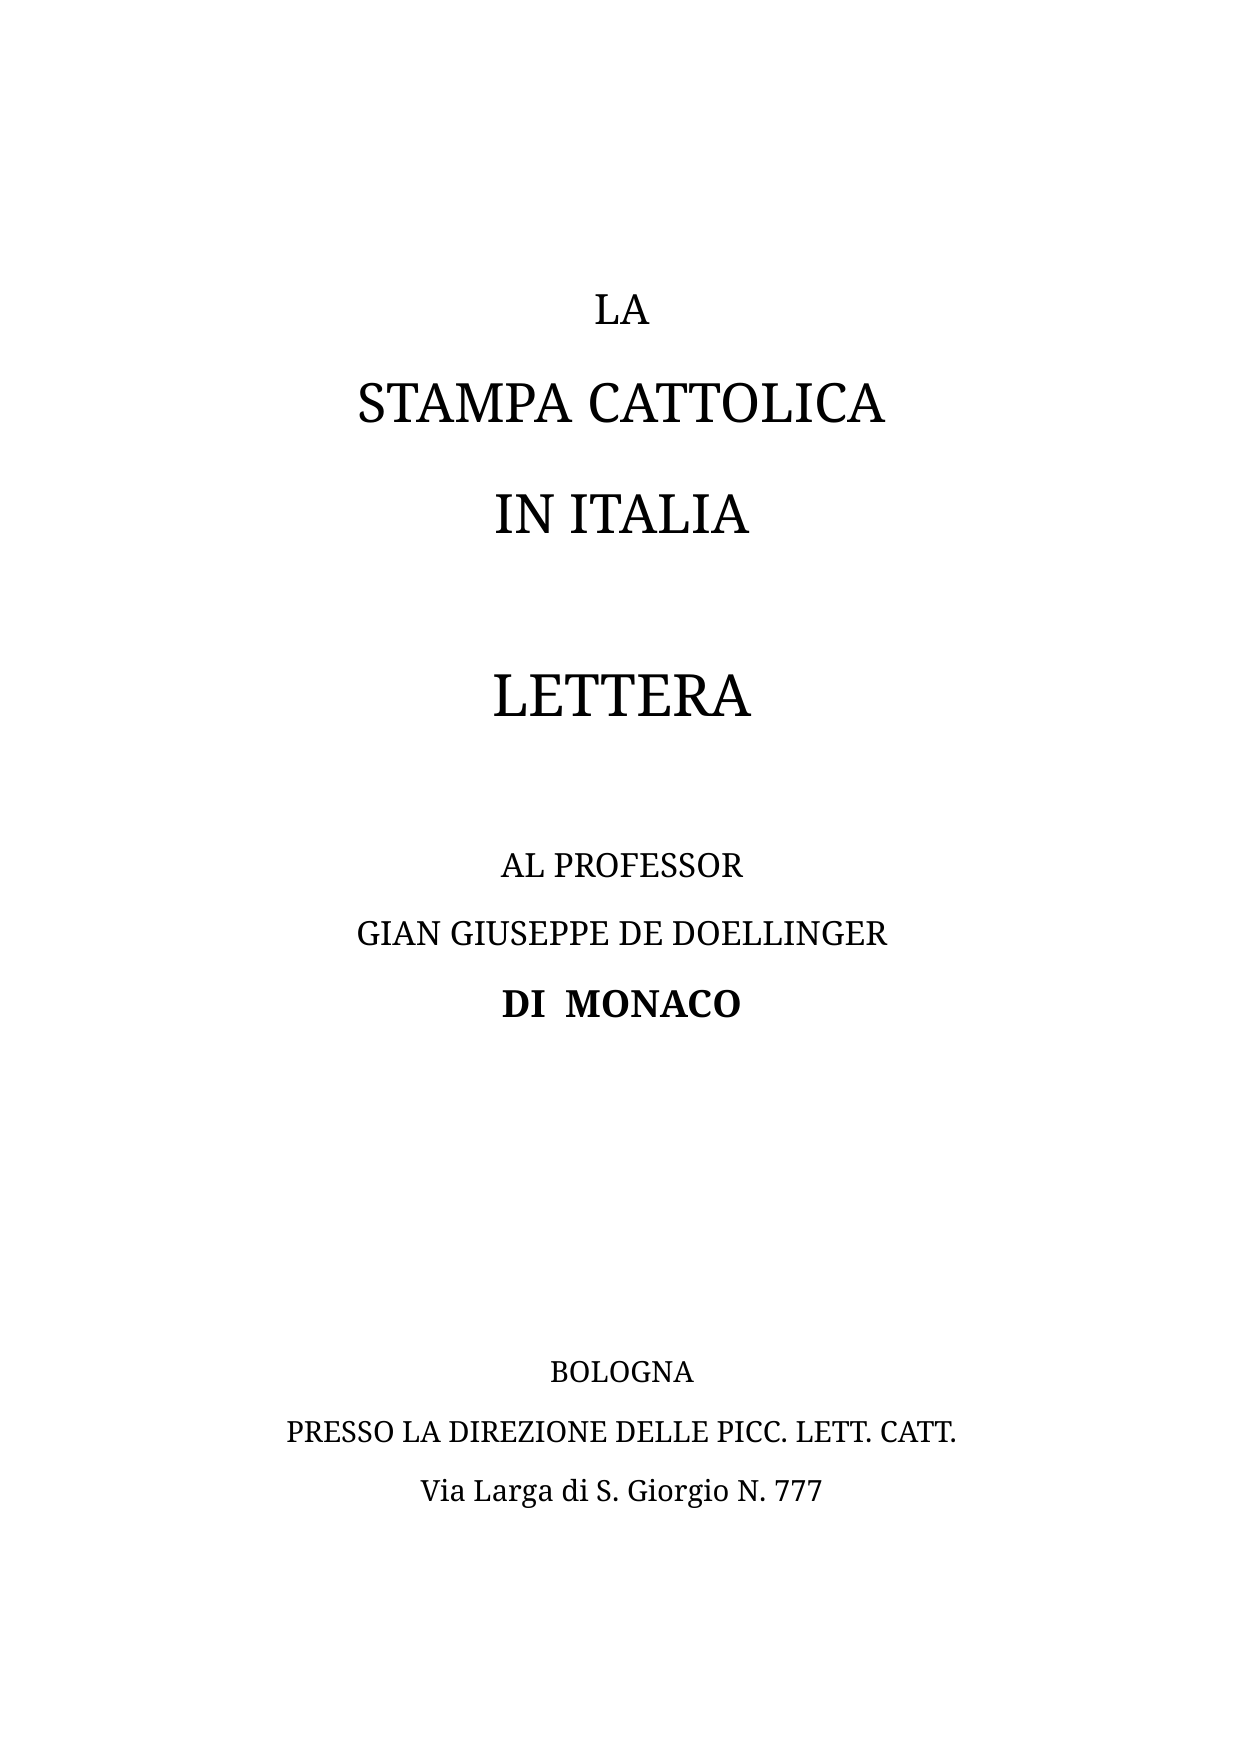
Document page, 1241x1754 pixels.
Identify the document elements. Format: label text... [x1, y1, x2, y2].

text Via Larga di S. Giorgio N. 777 [148, 1471, 1063, 1510]
text LA [148, 280, 1063, 336]
text PRESSO LA DIREZIONE DELLE PICC. LETT. CATT. [148, 1411, 1063, 1451]
text DI MONACO [148, 978, 1063, 1029]
text GIAN GIUSEPPE DE DOELLINGER [148, 909, 1063, 955]
text STAMPA CATTOLICA [148, 365, 1063, 438]
text IN ITALIA [148, 475, 1063, 549]
text LETTERA [148, 654, 1063, 734]
text AL PROFESSOR [148, 841, 1063, 887]
text BOLOGNA [148, 1352, 1063, 1391]
